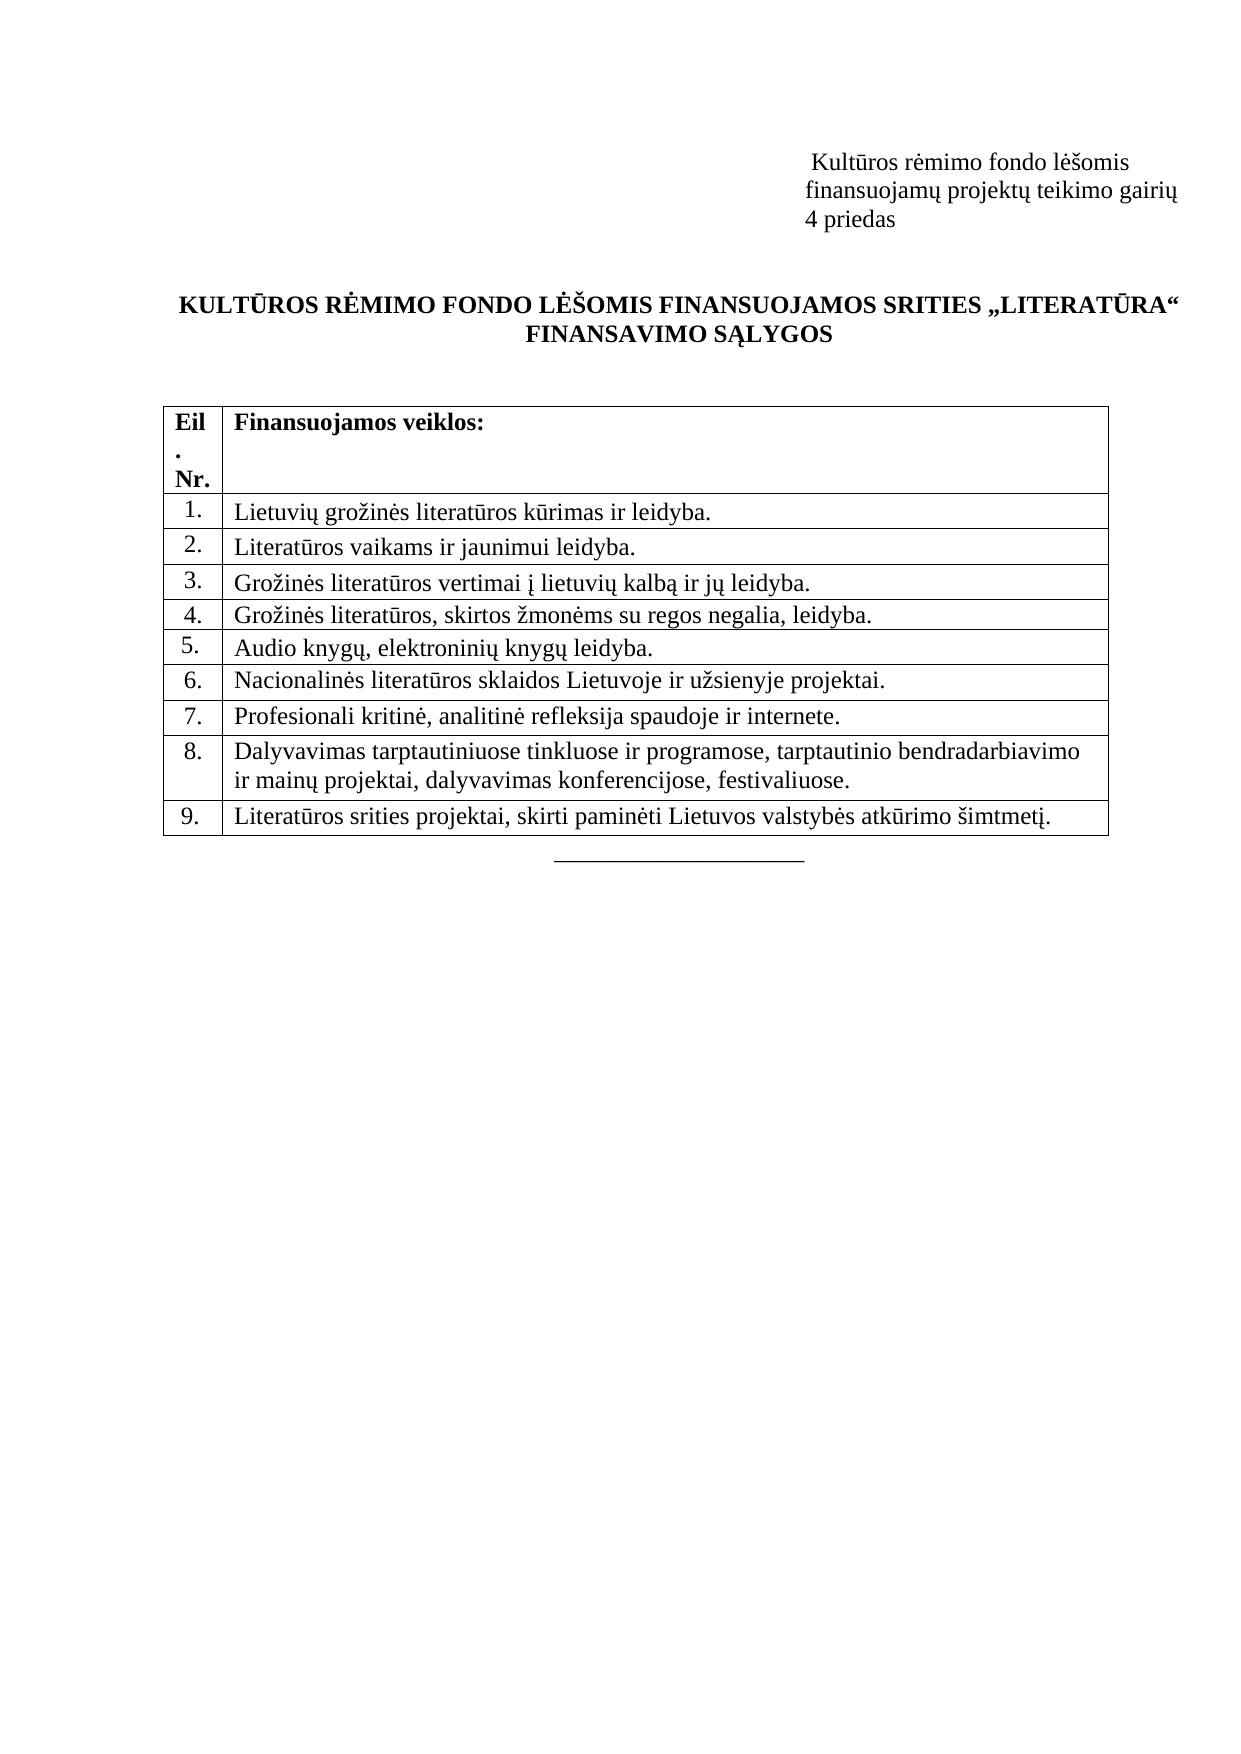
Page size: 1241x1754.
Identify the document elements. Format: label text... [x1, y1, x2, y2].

table_cell 4. [164, 600, 222, 629]
text Kultūros rėmimo fondo lėšomis [582, 147, 1181, 176]
table_cell 9. [164, 801, 222, 835]
table_cell 7. [164, 701, 222, 735]
table_cell 1. [164, 494, 222, 528]
text 4 priedas [717, 204, 1181, 233]
table_cell 2. [164, 529, 222, 564]
table_cell Literatūros vaikams ir jaunimui leidyba. [223, 529, 1108, 564]
table_cell 8. [164, 736, 222, 800]
table_cell Audio knygų, elektroninių knygų leidyba. [223, 630, 1108, 664]
table_cell Nacionalinės literatūros sklaidos Lietuvoje ir užsienyje projektai. [223, 665, 1108, 700]
table_cell 3. [164, 565, 222, 599]
table_cell 6. [164, 665, 222, 700]
table_cell 5. [164, 630, 222, 664]
text finansuojamų projektų teikimo gairių [717, 176, 1181, 204]
text ____________________ [177, 836, 1181, 865]
table_cell Profesionali kritinė, analitinė refleksija spaudoje ir internete. [223, 701, 1108, 735]
text KULTŪROS RĖMIMO FONDO LĖŠOMIS FINANSUOJAMOS SRITIES „LITERATŪRA“ FINANSAVIMO SĄLYGOS [177, 291, 1181, 348]
table_cell Lietuvių grožinės literatūros kūrimas ir leidyba. [223, 494, 1108, 528]
table_cell Grožinės literatūros, skirtos žmonėms su regos negalia, leidyba. [223, 600, 1108, 629]
table_cell Literatūros srities projektai, skirti paminėti Lietuvos valstybės atkūrimo šimtmetį. [223, 801, 1108, 835]
table_cell Grožinės literatūros vertimai į lietuvių kalbą ir jų leidyba. [223, 565, 1108, 599]
table_header Finansuojamos veiklos: [223, 407, 1108, 493]
table_header Eil. Nr. [164, 407, 222, 493]
table_cell Dalyvavimas tarptautiniuose tinkluose ir programose, tarptautinio bendradarbiavimo ir mainų projektai, dalyvavimas konferencijose, festivaliuose. [223, 736, 1108, 800]
